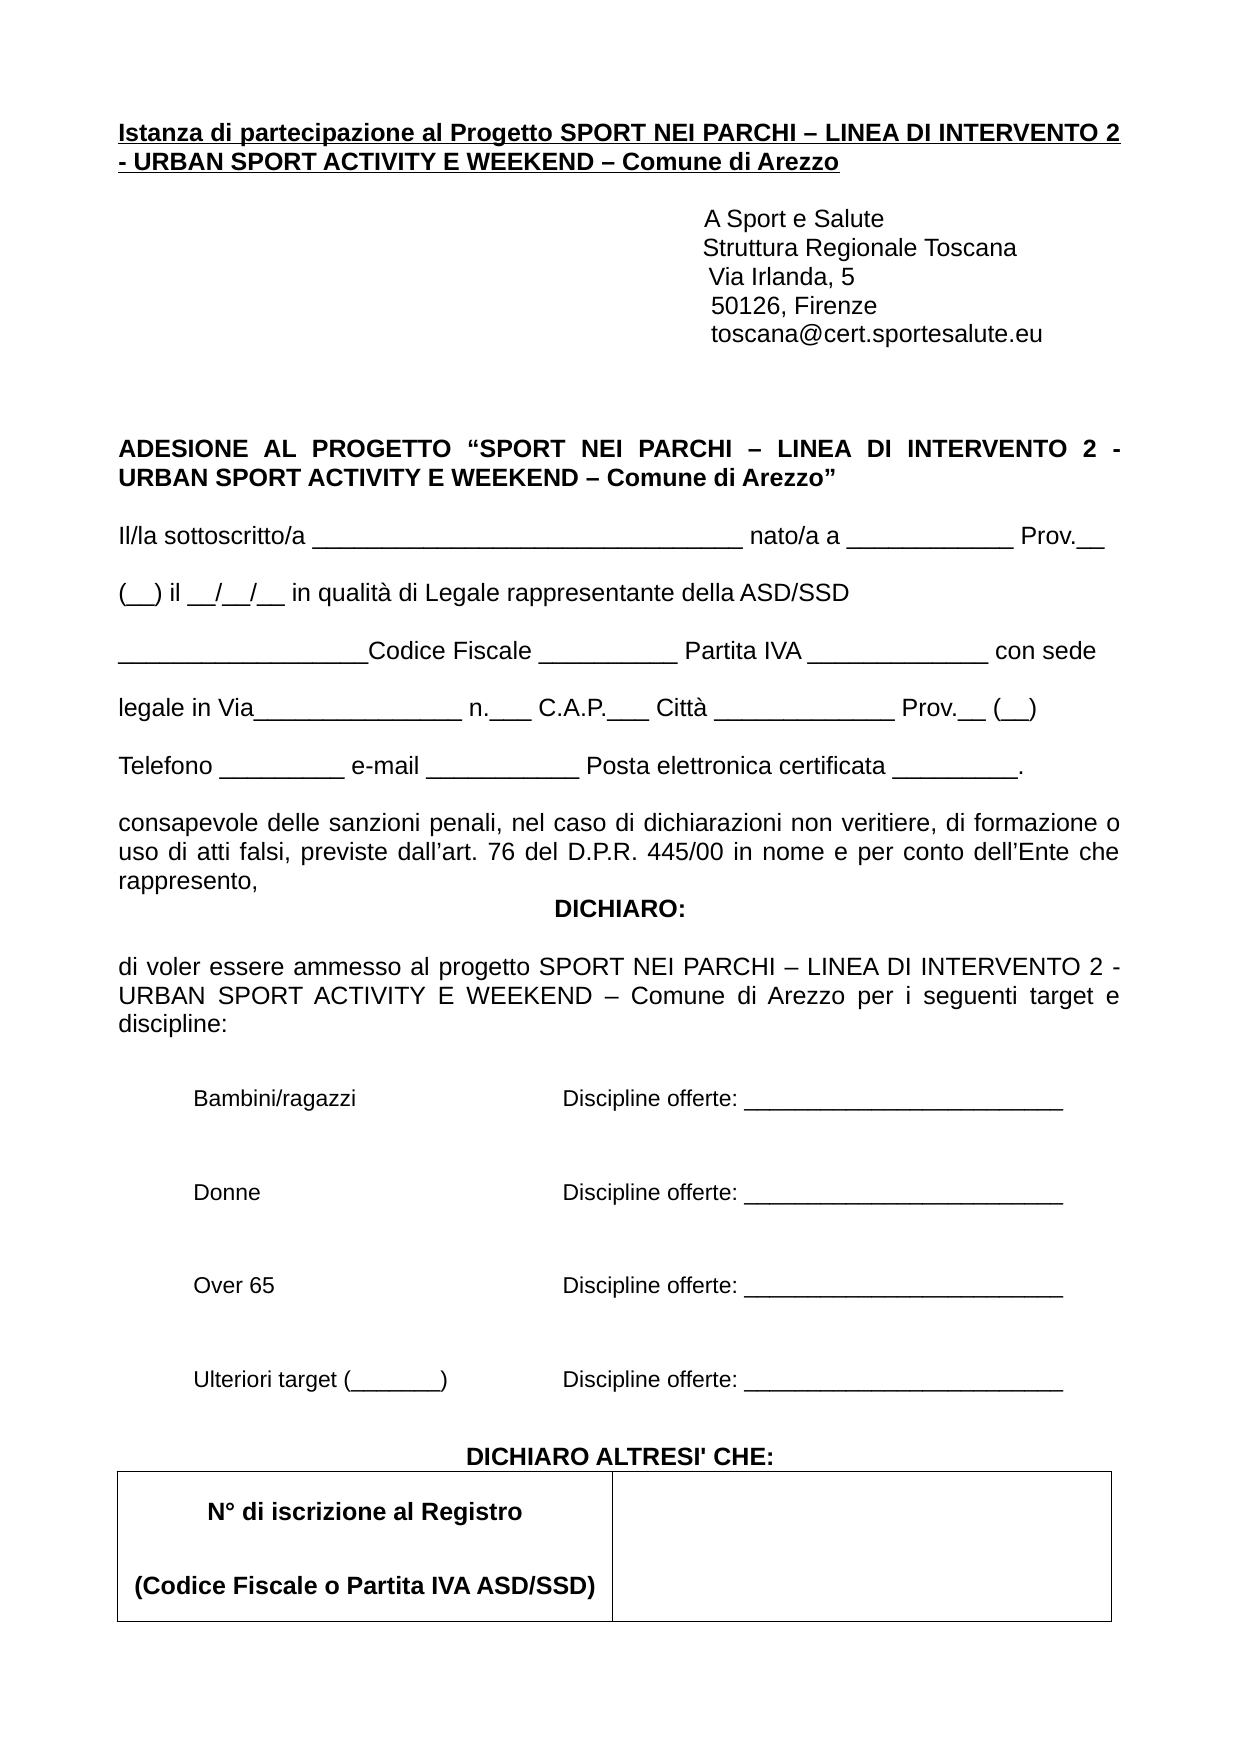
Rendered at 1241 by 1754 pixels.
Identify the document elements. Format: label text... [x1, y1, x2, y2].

table_header [613, 1472, 1111, 1621]
text Istanza di partecipazione al Progetto SPORT NEI PARCHI – LINEA DI INTERVENTO 2 - URBAN SPORT ACTIVITY E WEEKEND – Comune di Arezzo [118, 118, 1122, 176]
list Ulteriori target (_______) Discipline offerte: _________________________ [193, 1366, 1122, 1393]
text Il/la sottoscritto/a _______________________________ nato/a a ____________ Prov.__ (__) il __/__/__ in qualità di Legale rappresentante della ASD/SSD __________________Codice Fiscale __________ Partita IVA _____________ con sede legale in Via_______________ n.___ C.A.P.___ Città _____________ Prov.__ (__) Telefono _________ e-mail ___________ Posta elettronica certificata _________. [118, 521, 1122, 779]
text di voler essere ammesso al progetto SPORT NEI PARCHI – LINEA DI INTERVENTO 2 - URBAN SPORT ACTIVITY E WEEKEND – Comune di Arezzo per i seguenti target e discipline: [118, 952, 1122, 1038]
text toscana@cert.sportesalute.eu [561, 319, 1122, 348]
text Via Irlanda, 5 [118, 262, 1122, 291]
list Bambini/ragazzi Discipline offerte: _________________________ [193, 1085, 1122, 1111]
text DICHIARO ALTRESI' CHE: [118, 1442, 1122, 1471]
text 50126, Firenze [634, 291, 1122, 319]
text consapevole delle sanzioni penali, nel caso di dichiarazioni non veritiere, di formazione o uso di atti falsi, previste dall’art. 76 del D.P.R. 445/00 in nome e per conto dell’Ente che rappresento, [118, 808, 1122, 894]
table_header N° di iscrizione al Registro (Codice Fiscale o Partita IVA ASD/SSD) [118, 1472, 612, 1621]
list Over 65 Discipline offerte: _________________________ [193, 1272, 1122, 1299]
text A Sport e Salute [634, 204, 1122, 233]
list Donne Discipline offerte: _________________________ [193, 1179, 1122, 1205]
text DICHIARO: [118, 894, 1122, 923]
text Struttura Regionale Toscana [118, 233, 1122, 262]
text ADESIONE AL PROGETTO “SPORT NEI PARCHI – LINEA DI INTERVENTO 2 - URBAN SPORT ACTIVITY E WEEKEND – Comune di Arezzo” [118, 434, 1122, 492]
